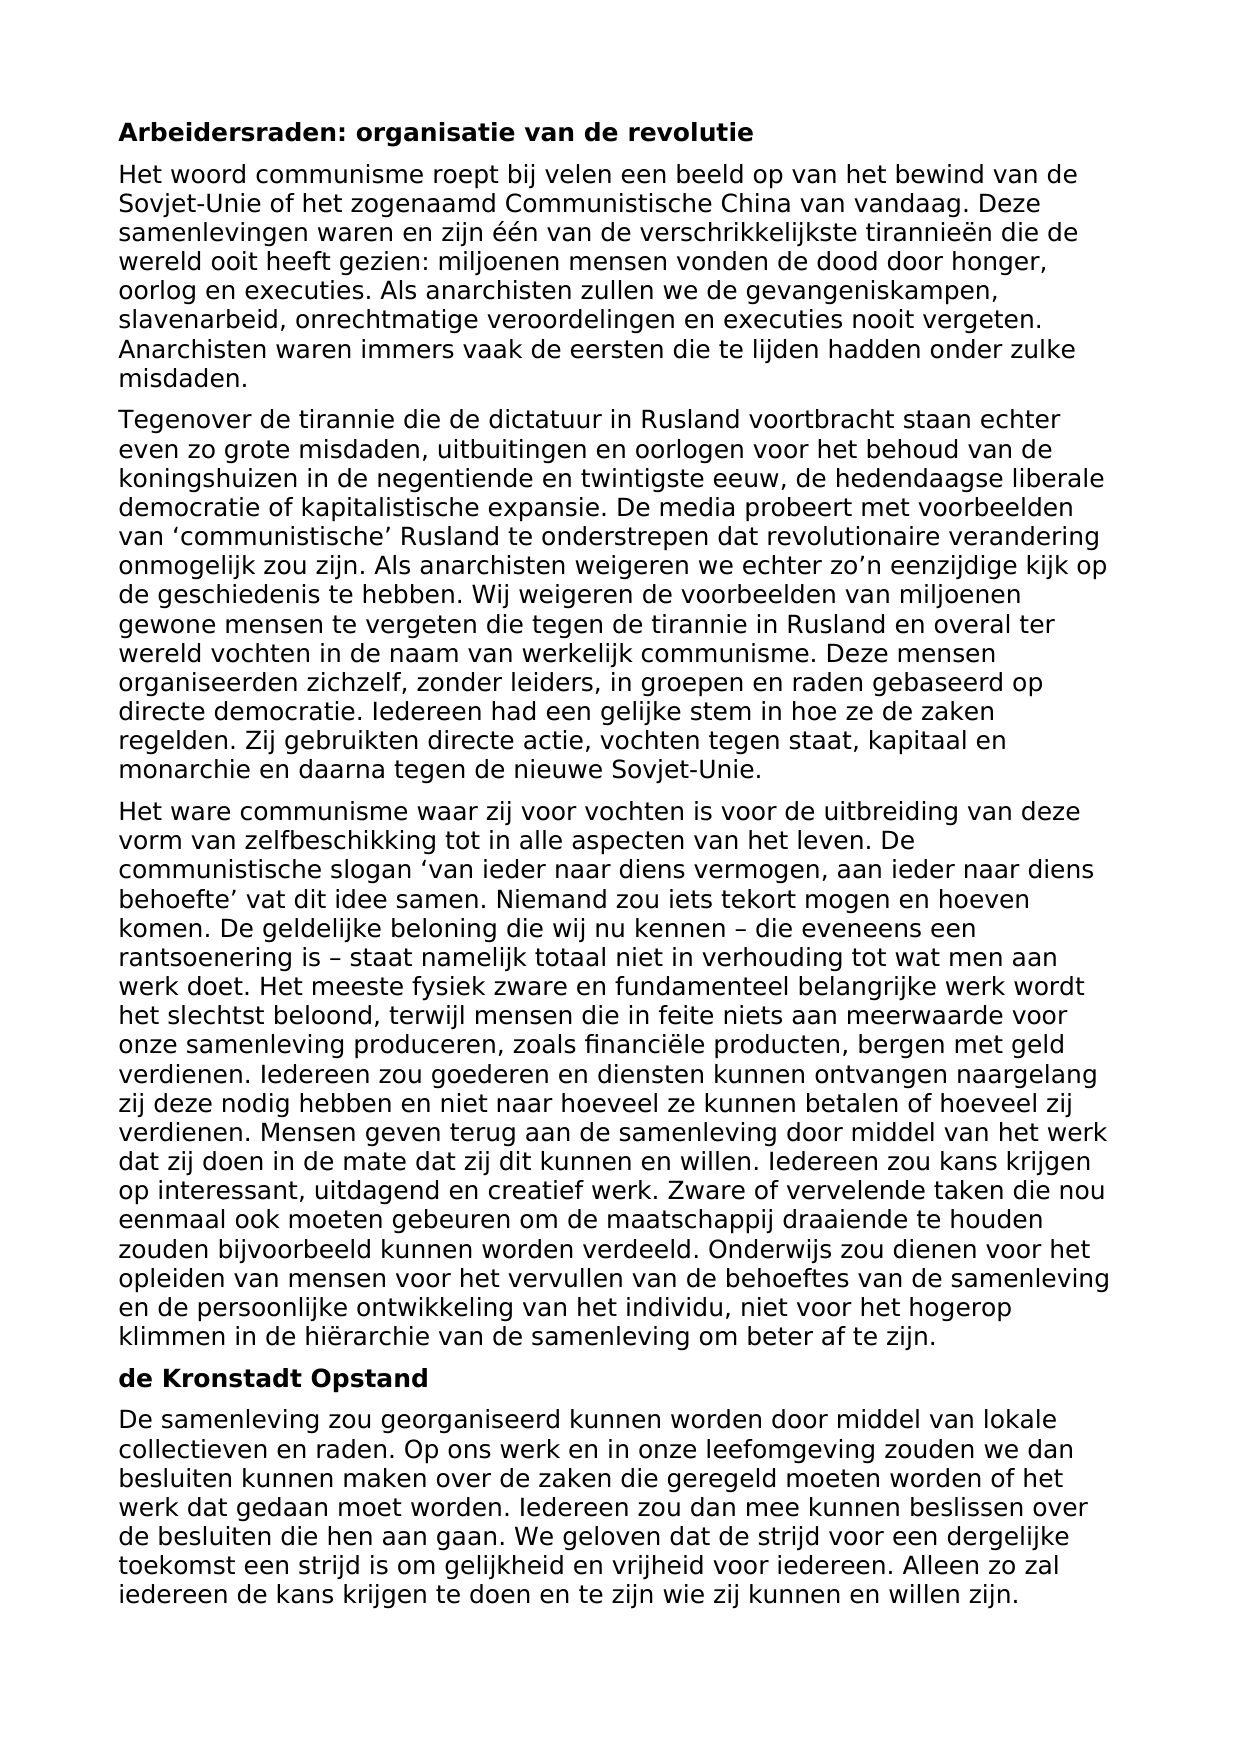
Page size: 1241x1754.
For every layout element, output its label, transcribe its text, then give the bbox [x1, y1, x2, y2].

text Het ware communisme waar zij voor vochten is voor de uitbreiding van deze vorm van zelfbeschikking tot in alle aspecten van het leven. De communistische slogan ‘van ieder naar diens vermogen, aan ieder naar diens behoefte’ vat dit idee samen. Niemand zou iets tekort mogen en hoeven komen. De geldelijke beloning die wij nu kennen – die eveneens een rantsoenering is – staat namelijk totaal niet in verhouding tot wat men aan werk doet. Het meeste fysiek zware en fundamenteel belangrijke werk wordt het slechtst beloond, terwijl mensen die in feite niets aan meerwaarde voor onze samenleving produceren, zoals financiële producten, bergen met geld verdienen. Iedereen zou goederen en diensten kunnen ontvangen naargelang zij deze nodig hebben en niet naar hoeveel ze kunnen betalen of hoeveel zij verdienen. Mensen geven terug aan de samenleving door middel van het werk dat zij doen in de mate dat zij dit kunnen en willen. Iedereen zou kans krijgen op interessant, uitdagend en creatief werk. Zware of vervelende taken die nou eenmaal ook moeten gebeuren om de maatschappij draaiende te houden zouden bijvoorbeeld kunnen worden verdeeld. Onderwijs zou dienen voor het opleiden van mensen voor het vervullen van de behoeftes van de samenleving en de persoonlijke ontwikkeling van het individu, niet voor het hogerop klimmen in de hiërarchie van de samenleving om beter af te zijn. [118, 797, 1122, 1351]
text Arbeidersraden: organisatie van de revolutie [118, 118, 1122, 147]
text Tegenover de tirannie die de dictatuur in Rusland voortbracht staan echter even zo grote misdaden, uitbuitingen en oorlogen voor het behoud van de koningshuizen in de negentiende en twintigste eeuw, de hedendaagse liberale democratie of kapitalistische expansie. De media probeert met voorbeelden van ‘communistische’ Rusland te onderstrepen dat revolutionaire verandering onmogelijk zou zijn. Als anarchisten weigeren we echter zo’n eenzijdige kijk op de geschiedenis te hebben. Wij weigeren de voorbeelden van miljoenen gewone mensen te vergeten die tegen de tirannie in Rusland en overal ter wereld vochten in de naam van werkelijk communisme. Deze mensen organiseerden zichzelf, zonder leiders, in groepen en raden gebaseerd op directe democratie. Iedereen had een gelijke stem in hoe ze de zaken regelden. Zij gebruikten directe actie, vochten tegen staat, kapitaal en monarchie en daarna tegen de nieuwe Sovjet-Unie. [118, 406, 1122, 785]
text de Kronstadt Opstand [118, 1364, 1122, 1393]
text Het woord communisme roept bij velen een beeld op van het bewind van de Sovjet-Unie of het zogenaamd Communistische China van vandaag. Deze samenlevingen waren en zijn één van de verschrikkelijkste tirannieën die de wereld ooit heeft gezien: miljoenen mensen vonden de dood door honger, oorlog en executies. Als anarchisten zullen we de gevangeniskampen, slavenarbeid, onrechtmatige veroordelingen en executies nooit vergeten. Anarchisten waren immers vaak de eersten die te lijden hadden onder zulke misdaden. [118, 160, 1122, 393]
text De samenleving zou georganiseerd kunnen worden door middel van lokale collectieven en raden. Op ons werk en in onze leefomgeving zouden we dan besluiten kunnen maken over de zaken die geregeld moeten worden of het werk dat gedaan moet worden. Iedereen zou dan mee kunnen beslissen over de besluiten die hen aan gaan. We geloven dat de strijd voor een dergelijke toekomst een strijd is om gelijkheid en vrijheid voor iedereen. Alleen zo zal iedereen de kans krijgen te doen en te zijn wie zij kunnen en willen zijn. [118, 1406, 1122, 1610]
